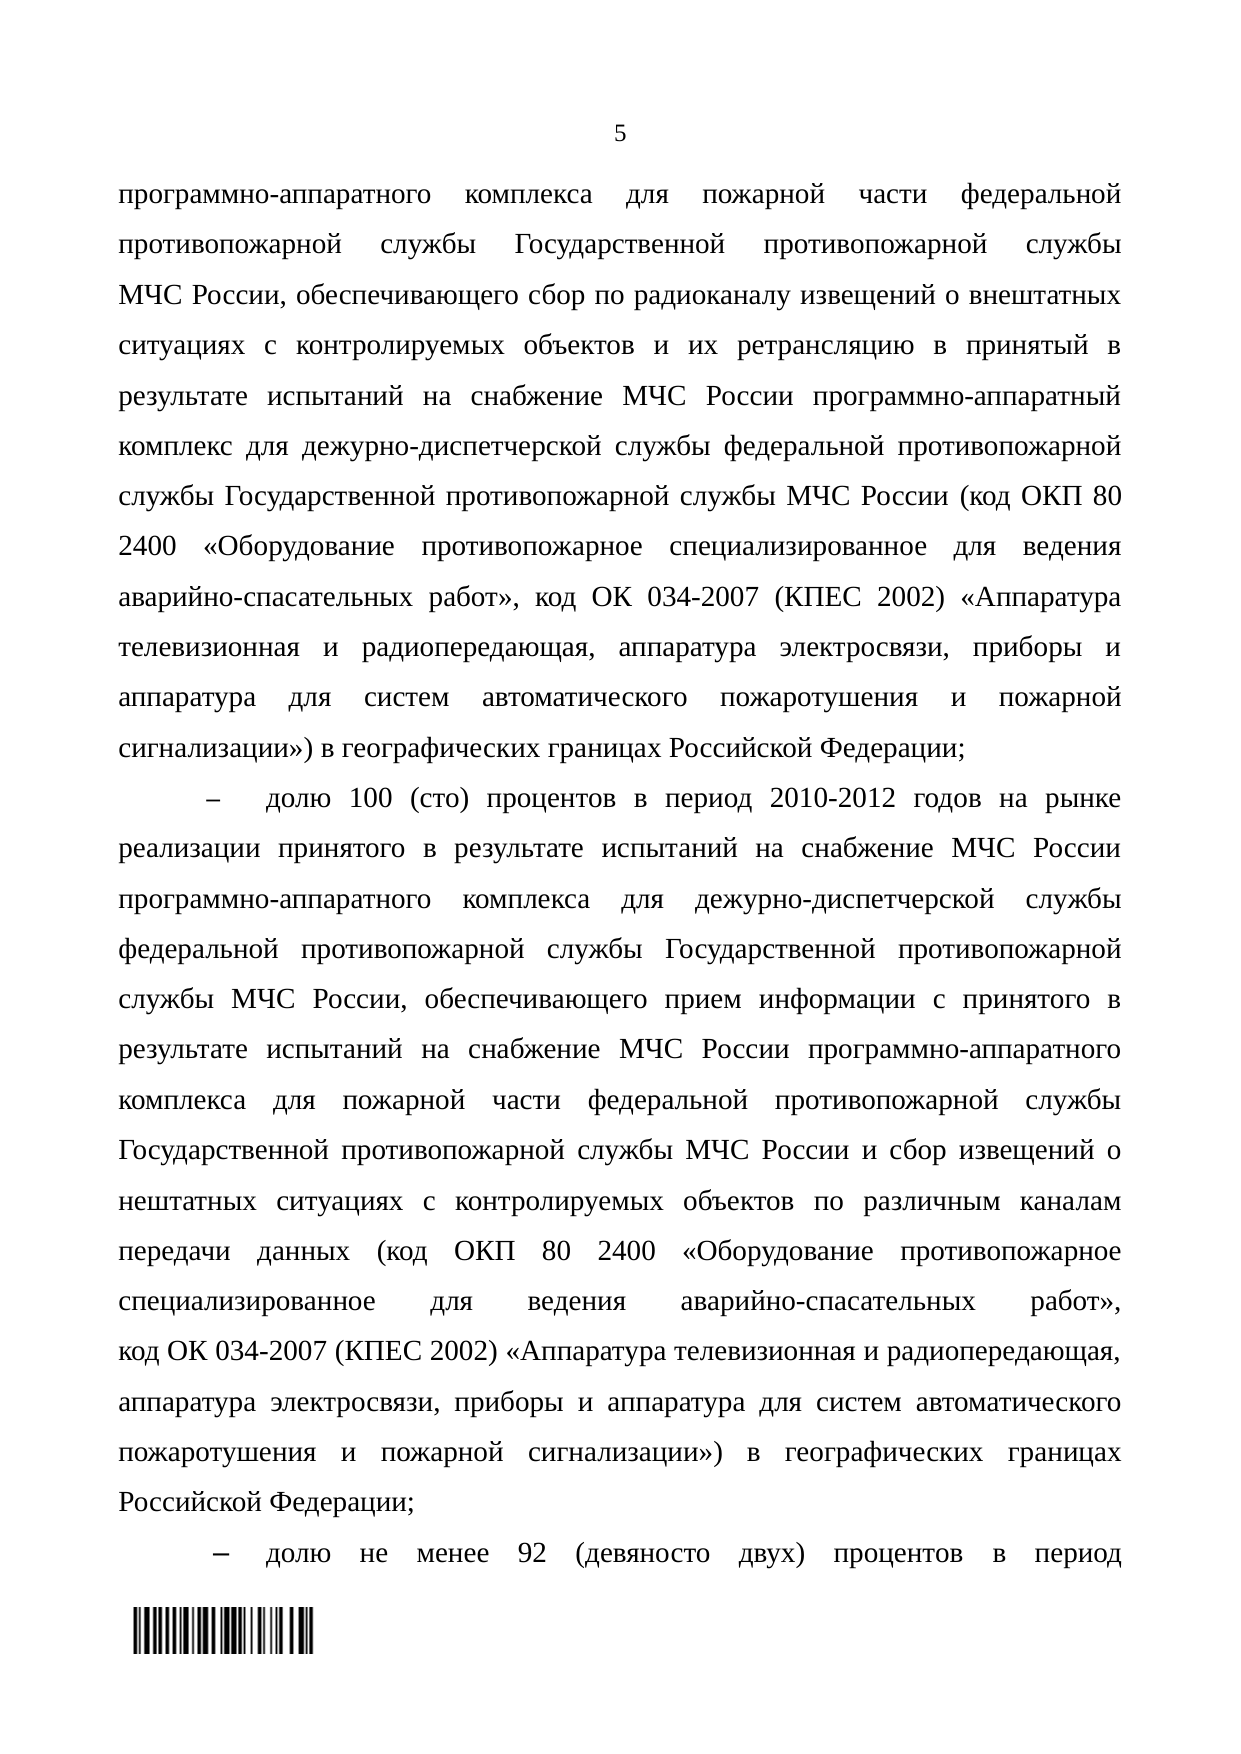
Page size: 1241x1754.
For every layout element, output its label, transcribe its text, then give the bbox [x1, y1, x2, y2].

list долю 100 (сто) процентов в период 2010-2012 годов на рынке реализации принятого в результате испытаний на снабжение МЧС России программно-аппаратного комплекса для дежурно-диспетчерской службы федеральной противопожарной службы Государственной противопожарной службы МЧС России, обеспечивающего прием информации с принятого в результате испытаний на снабжение МЧС России программно-аппаратного комплекса для пожарной части федеральной противопожарной службы Государственной противопожарной службы МЧС России и сбор извещений о нештатных ситуациях с контролируемых объектов по различным каналам передачи данных (код ОКП 80 2400 «Оборудование противопожарное специализированное для ведения аварийно-спасательных работ», код ОК 034-2007 (КПЕС 2002) «Аппаратура телевизионная и радиопередающая, аппаратура электросвязи, приборы и аппаратура для систем автоматического пожаротушения и пожарной сигнализации») в географических границах Российской Федерации; [118, 780, 1122, 1518]
text программно-аппаратного комплекса для пожарной части федеральной противопожарной службы Государственной противопожарной службы МЧС России, обеспечивающего сбор по радиоканалу извещений о внештатных ситуациях с контролируемых объектов и их ретрансляцию в принятый в результате испытаний на снабжение МЧС России программно-аппаратный комплекс для дежурно-диспетчерской службы федеральной противопожарной службы Государственной противопожарной службы МЧС России (код ОКП 80 2400 «Оборудование противопожарное специализированное для ведения аварийно-спасательных работ», код ОК 034-2007 (КПЕС 2002) «Аппаратура телевизионная и радиопередающая, аппаратура электросвязи, приборы и аппаратура для систем автоматического пожаротушения и пожарной сигнализации») в географических границах Российской Федерации; [118, 176, 1122, 763]
list долю не менее 92 (девяносто двух) процентов в период [118, 1535, 1122, 1568]
picture [118, 1607, 331, 1654]
